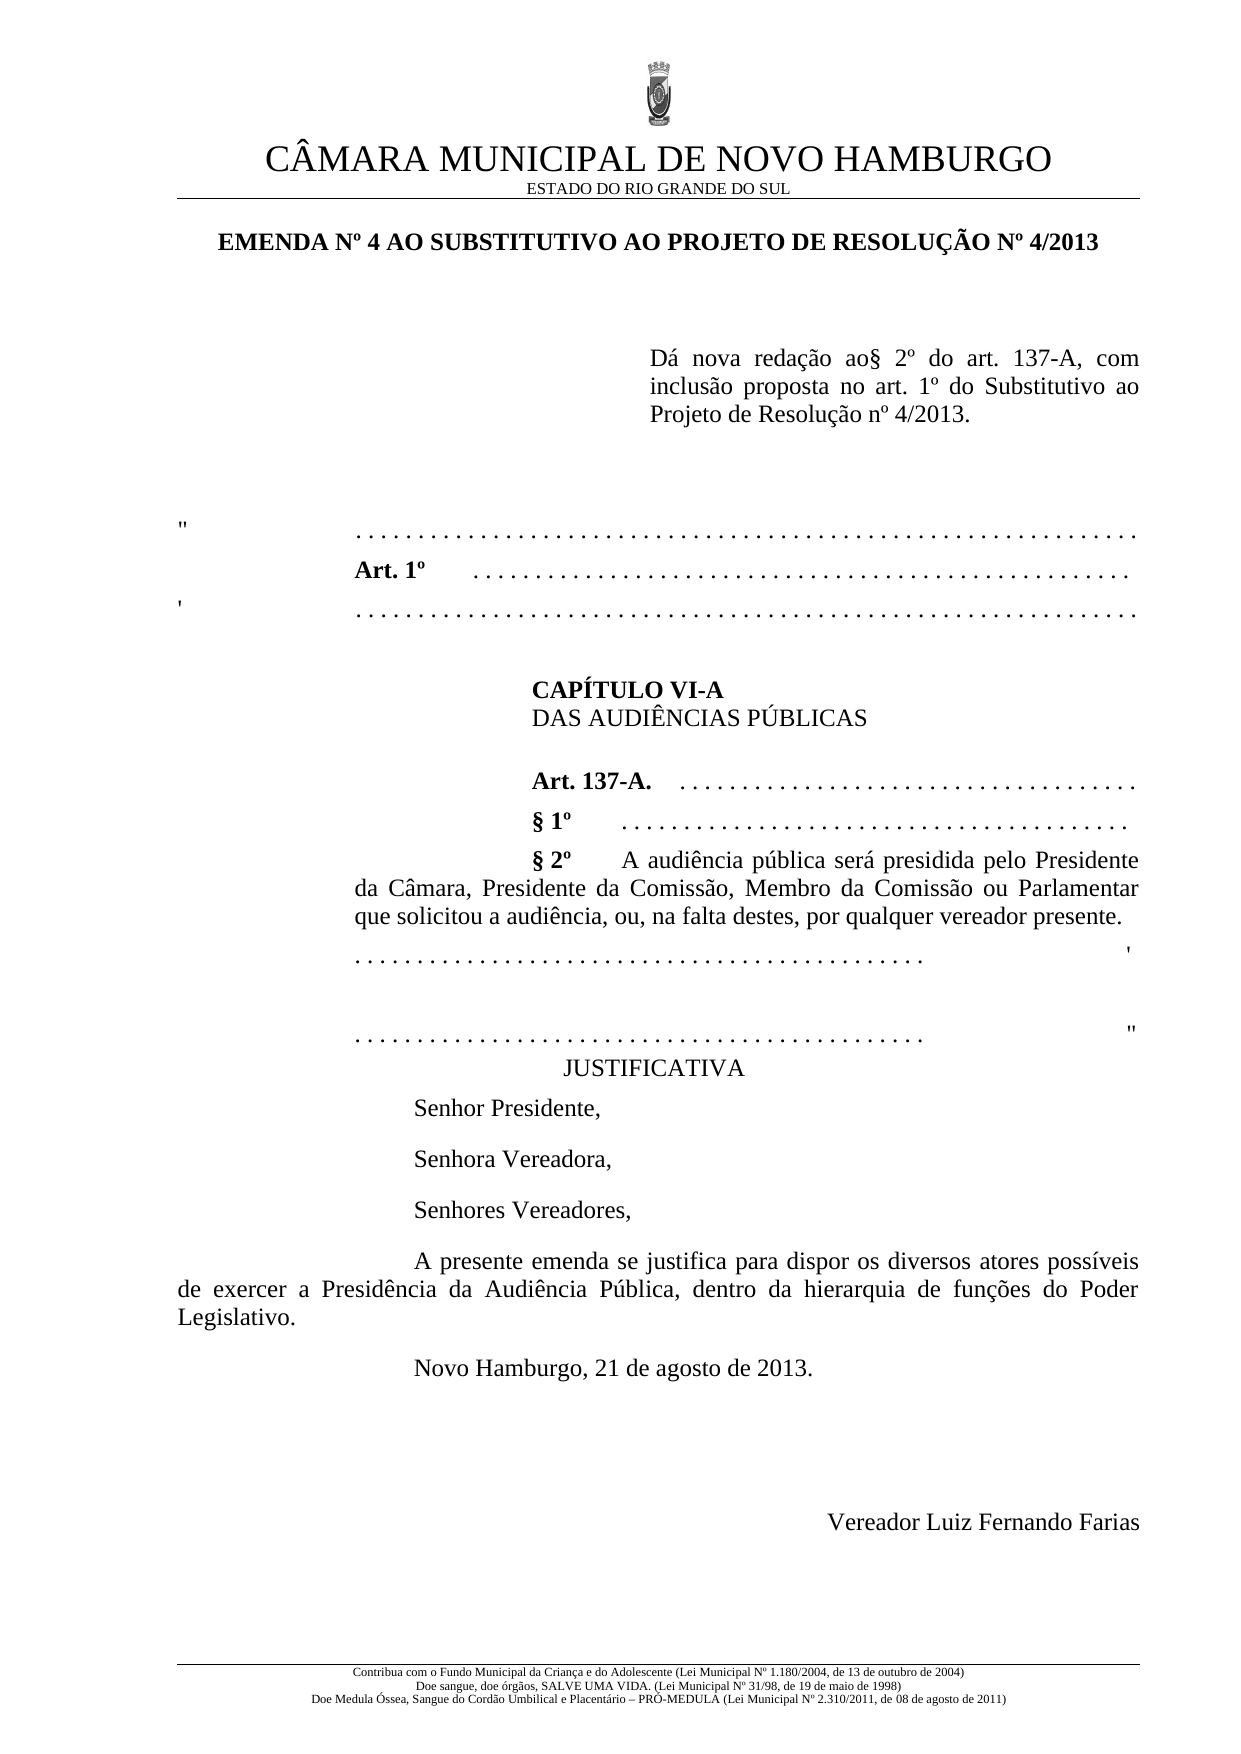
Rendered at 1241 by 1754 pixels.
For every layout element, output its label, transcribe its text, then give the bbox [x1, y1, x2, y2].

text JUSTIFICATIVA [177, 1054, 1131, 1082]
text § 2º A audiência pública será presidida pelo Presidente da Câmara, Presidente da Comissão, Membro da Comissão ou Parlamentar que solicitou a audiência, ou, na falta destes, por qualquer vereador presente. [354, 846, 1140, 929]
text Dá nova redação ao§ 2º do art. 137-A, com inclusão proposta no art. 1º do Substitutivo ao Projeto de Resolução nº 4/2013. [649, 344, 1140, 428]
text CAPÍTULO VI-A [532, 676, 1140, 704]
text EMENDA Nº 4 AO SUBSTITUTIVO AO PROJETO DE RESOLUÇÃO Nº 4/2013 [177, 228, 1140, 256]
text Senhores Vereadores, [177, 1196, 1140, 1224]
text Art. 137-A. . . . . . . . . . . . . . . . . . . . . . . . . . . . . . . . . . . . . . [354, 767, 1140, 795]
text Novo Hamburgo, 21 de agosto de 2013. [177, 1354, 1140, 1382]
text Vereador Luiz Fernando Farias [177, 1508, 1140, 1536]
text . . . . . . . . . . . . . . . . . . . . . . . . . . . . . . . . . . . . . . . . . . . . . . " [177, 1021, 1140, 1048]
text " . . . . . . . . . . . . . . . . . . . . . . . . . . . . . . . . . . . . . . . . . . . . . . . . . . . . . . . . . . . . . . . [177, 516, 1140, 544]
text Senhora Vereadora, [177, 1145, 1140, 1173]
text § 1º . . . . . . . . . . . . . . . . . . . . . . . . . . . . . . . . . . . . . . . . . [354, 807, 1140, 834]
text DAS AUDIÊNCIAS PÚBLICAS [532, 704, 1140, 732]
text Senhor Presidente, [177, 1094, 1140, 1121]
text Art. 1º . . . . . . . . . . . . . . . . . . . . . . . . . . . . . . . . . . . . . . . . . . . . . . . . . . . . . [177, 556, 1140, 584]
text A presente emenda se justifica para dispor os diversos atores possíveis de exercer a Presidência da Audiência Pública, dentro da hierarquia de funções do Poder Legislativo. [177, 1247, 1140, 1331]
text . . . . . . . . . . . . . . . . . . . . . . . . . . . . . . . . . . . . . . . . . . . . . . ' [177, 941, 1140, 969]
text ' . . . . . . . . . . . . . . . . . . . . . . . . . . . . . . . . . . . . . . . . . . . . . . . . . . . . . . . . . . . . . . . [177, 596, 1140, 623]
